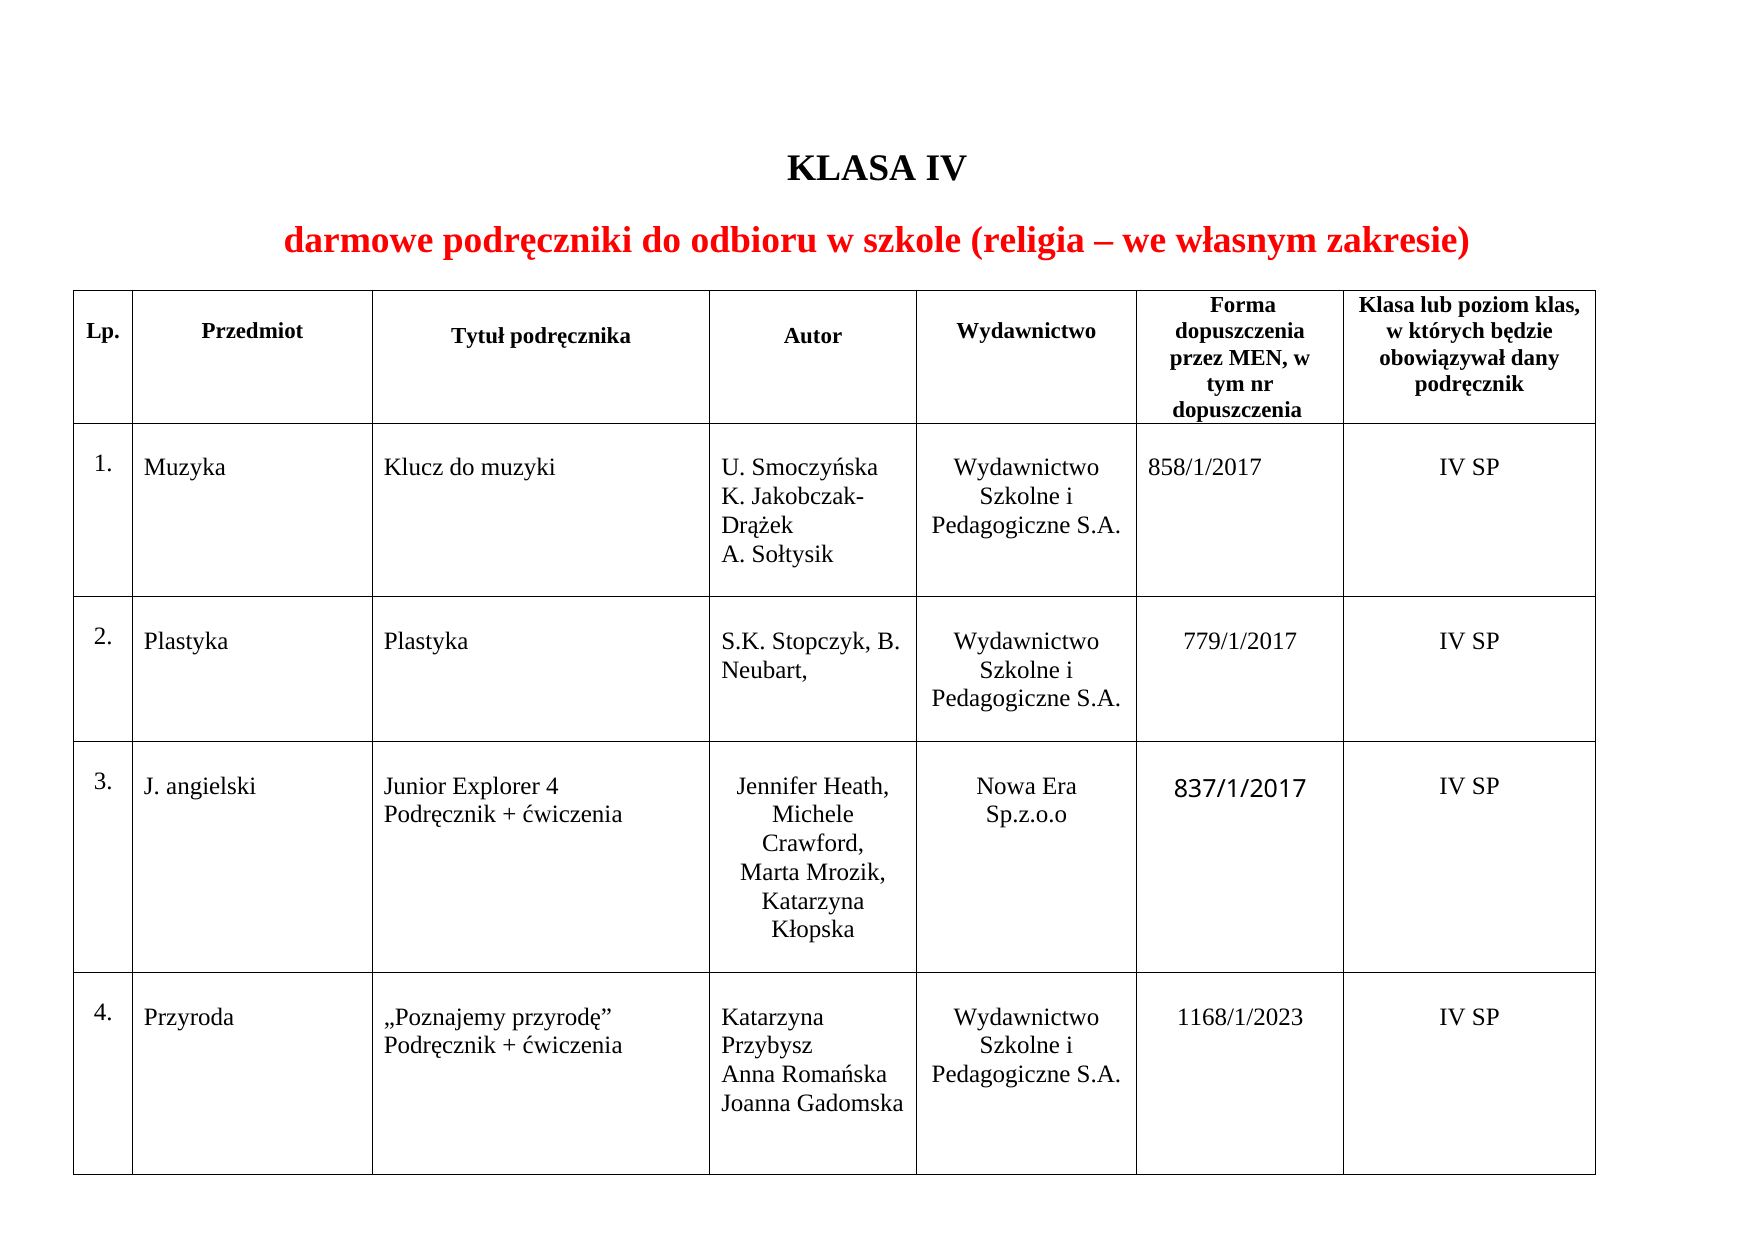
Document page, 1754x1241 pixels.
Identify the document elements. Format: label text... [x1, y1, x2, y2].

table_cell Junior Explorer 4 Podręcznik + ćwiczenia [373, 742, 709, 972]
table_cell Plastyka [373, 597, 709, 741]
table_cell Wydawnictwo Szkolne i Pedagogiczne S.A. [917, 424, 1136, 596]
table_cell 837/1/2017 [1137, 742, 1343, 972]
table_cell U. Smoczyńska K. Jakobczak- Drążek A. Sołtysik [710, 424, 916, 596]
table_cell Plastyka [133, 597, 372, 741]
table_cell Katarzyna Przybysz Anna Romańska Joanna Gadomska [710, 973, 916, 1174]
table_header Klasa lub poziom klas, w których będzie obowiązywał dany podręcznik [1344, 291, 1595, 423]
table_cell 779/1/2017 [1137, 597, 1343, 741]
table_cell 4. [74, 973, 132, 1174]
table_cell 2. [74, 597, 132, 741]
table_cell „Poznajemy przyrodę” Podręcznik + ćwiczenia [373, 973, 709, 1174]
table_cell IV SP [1344, 597, 1595, 741]
table_cell Wydawnictwo Szkolne i Pedagogiczne S.A. [917, 973, 1136, 1174]
table_cell 3. [74, 742, 132, 972]
table_cell Muzyka [133, 424, 372, 596]
table_cell IV SP [1344, 424, 1595, 596]
table_header Forma dopuszczenia przez MEN, w tym nr dopuszczenia [1137, 291, 1343, 423]
table_header Wydawnictwo [917, 291, 1136, 423]
table_cell 1168/1/2023 [1137, 973, 1343, 1174]
table_header Autor [710, 291, 916, 423]
table_cell 858/1/2017 [1137, 424, 1343, 596]
table_cell 1. [74, 424, 132, 596]
table_cell IV SP [1344, 742, 1595, 972]
subtitle darmowe podręczniki do odbioru w szkole (religia – we własnym zakresie) [148, 218, 1606, 261]
table_cell Klucz do muzyki [373, 424, 709, 596]
table_cell Nowa Era Sp.z.o.o [917, 742, 1136, 972]
table_cell IV SP [1344, 973, 1595, 1174]
table_cell Jennifer Heath, Michele Crawford, Marta Mrozik, Katarzyna Kłopska [710, 742, 916, 972]
table_cell Przyroda [133, 973, 372, 1174]
text KLASA IV [148, 145, 1606, 188]
table_header Tytuł podręcznika [373, 291, 709, 423]
table_header Lp. [74, 291, 132, 423]
table_cell Wydawnictwo Szkolne i Pedagogiczne S.A. [917, 597, 1136, 741]
table_cell J. angielski [133, 742, 372, 972]
table_cell S.K. Stopczyk, B. Neubart, [710, 597, 916, 741]
table_header Przedmiot [133, 291, 372, 423]
